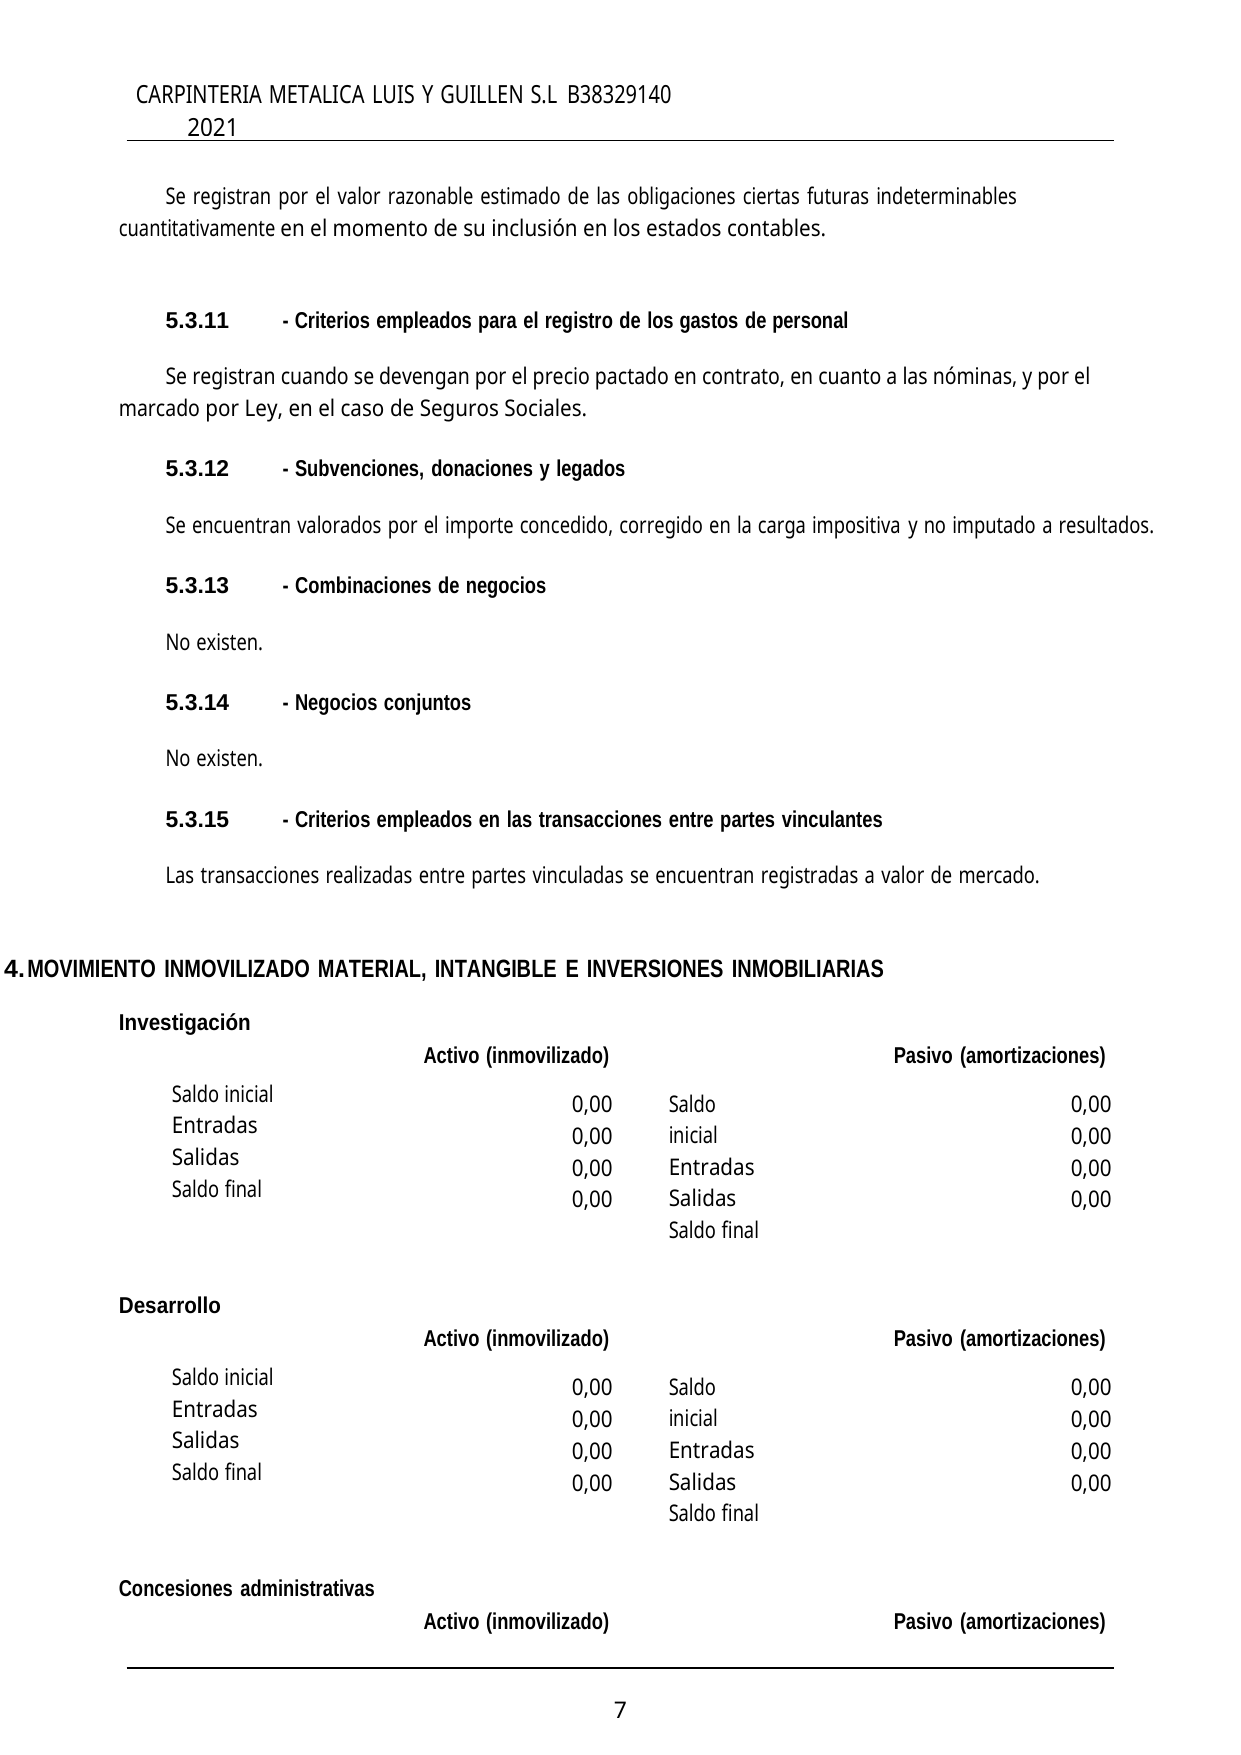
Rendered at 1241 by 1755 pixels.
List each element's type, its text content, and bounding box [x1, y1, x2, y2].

subtitle Desarrollo [119, 1292, 1216, 1318]
text 0,00 [1069, 1183, 1113, 1215]
text 0,00 [431, 1466, 612, 1498]
subtitle Investigación [119, 1009, 1216, 1035]
text 0,00 [431, 1183, 612, 1215]
text 0,00 [1069, 1120, 1113, 1151]
text Se registran cuando se devengan por el precio pactado en contrato, en cuanto a las nóminas, y por el marcado por Ley, en el caso de Seguros Sociales. [119, 360, 1123, 423]
text 0,00 [1069, 1403, 1113, 1434]
text 0,00 [431, 1403, 612, 1434]
text 0,00 [1069, 1152, 1113, 1183]
text Se registran por el valor razonable estimado de las obligaciones ciertas futuras indeterminables cuantitativamente en el momento de su inclusión en los estados contables. [119, 180, 1123, 243]
text 0,00 [1069, 1371, 1113, 1402]
text Activo (inmovilizado) Pasivo (amortizaciones) [423, 1042, 1216, 1068]
list - Criterios empleados para el registro de los gastos de personal [165, 307, 1216, 333]
list - Combinaciones de negocios [165, 572, 1216, 598]
text Activo (inmovilizado) Pasivo (amortizaciones) [423, 1325, 1216, 1351]
text No existen. [165, 742, 1216, 773]
text 0,00 [431, 1152, 612, 1183]
text 0,00 [1069, 1088, 1113, 1119]
text 0,00 [1069, 1466, 1113, 1498]
text Saldo inicial Entradas Salidas Saldo final [668, 1371, 769, 1528]
text Activo (inmovilizado) Pasivo (amortizaciones) [423, 1608, 1216, 1634]
list - Criterios empleados en las transacciones entre partes vinculantes [165, 806, 1216, 832]
text Saldo inicial Entradas Salidas Saldo final [172, 1361, 276, 1487]
text Las transacciones realizadas entre partes vinculadas se encuentran registradas a valor de mercado. [165, 859, 1216, 890]
list MOVIMIENTO INMOVILIZADO MATERIAL, INTANGIBLE E INVERSIONES INMOBILIARIAS [4, 954, 1216, 982]
subtitle Concesiones administrativas [119, 1575, 1216, 1601]
list - Negocios conjuntos [165, 689, 1216, 715]
text Saldo inicial Entradas Salidas Saldo final [172, 1078, 276, 1204]
text 0,00 [431, 1371, 612, 1402]
text 0,00 [431, 1120, 612, 1151]
text Saldo inicial Entradas Salidas Saldo final [668, 1088, 769, 1245]
text 0,00 [431, 1434, 612, 1466]
text 0,00 [431, 1088, 612, 1119]
list - Subvenciones, donaciones y legados [165, 455, 1216, 481]
text No existen. [165, 625, 1216, 657]
text Se encuentran valorados por el importe concedido, corregido en la carga impositiva y no imputado a resultados. [165, 508, 1216, 540]
text 0,00 [1069, 1434, 1113, 1466]
